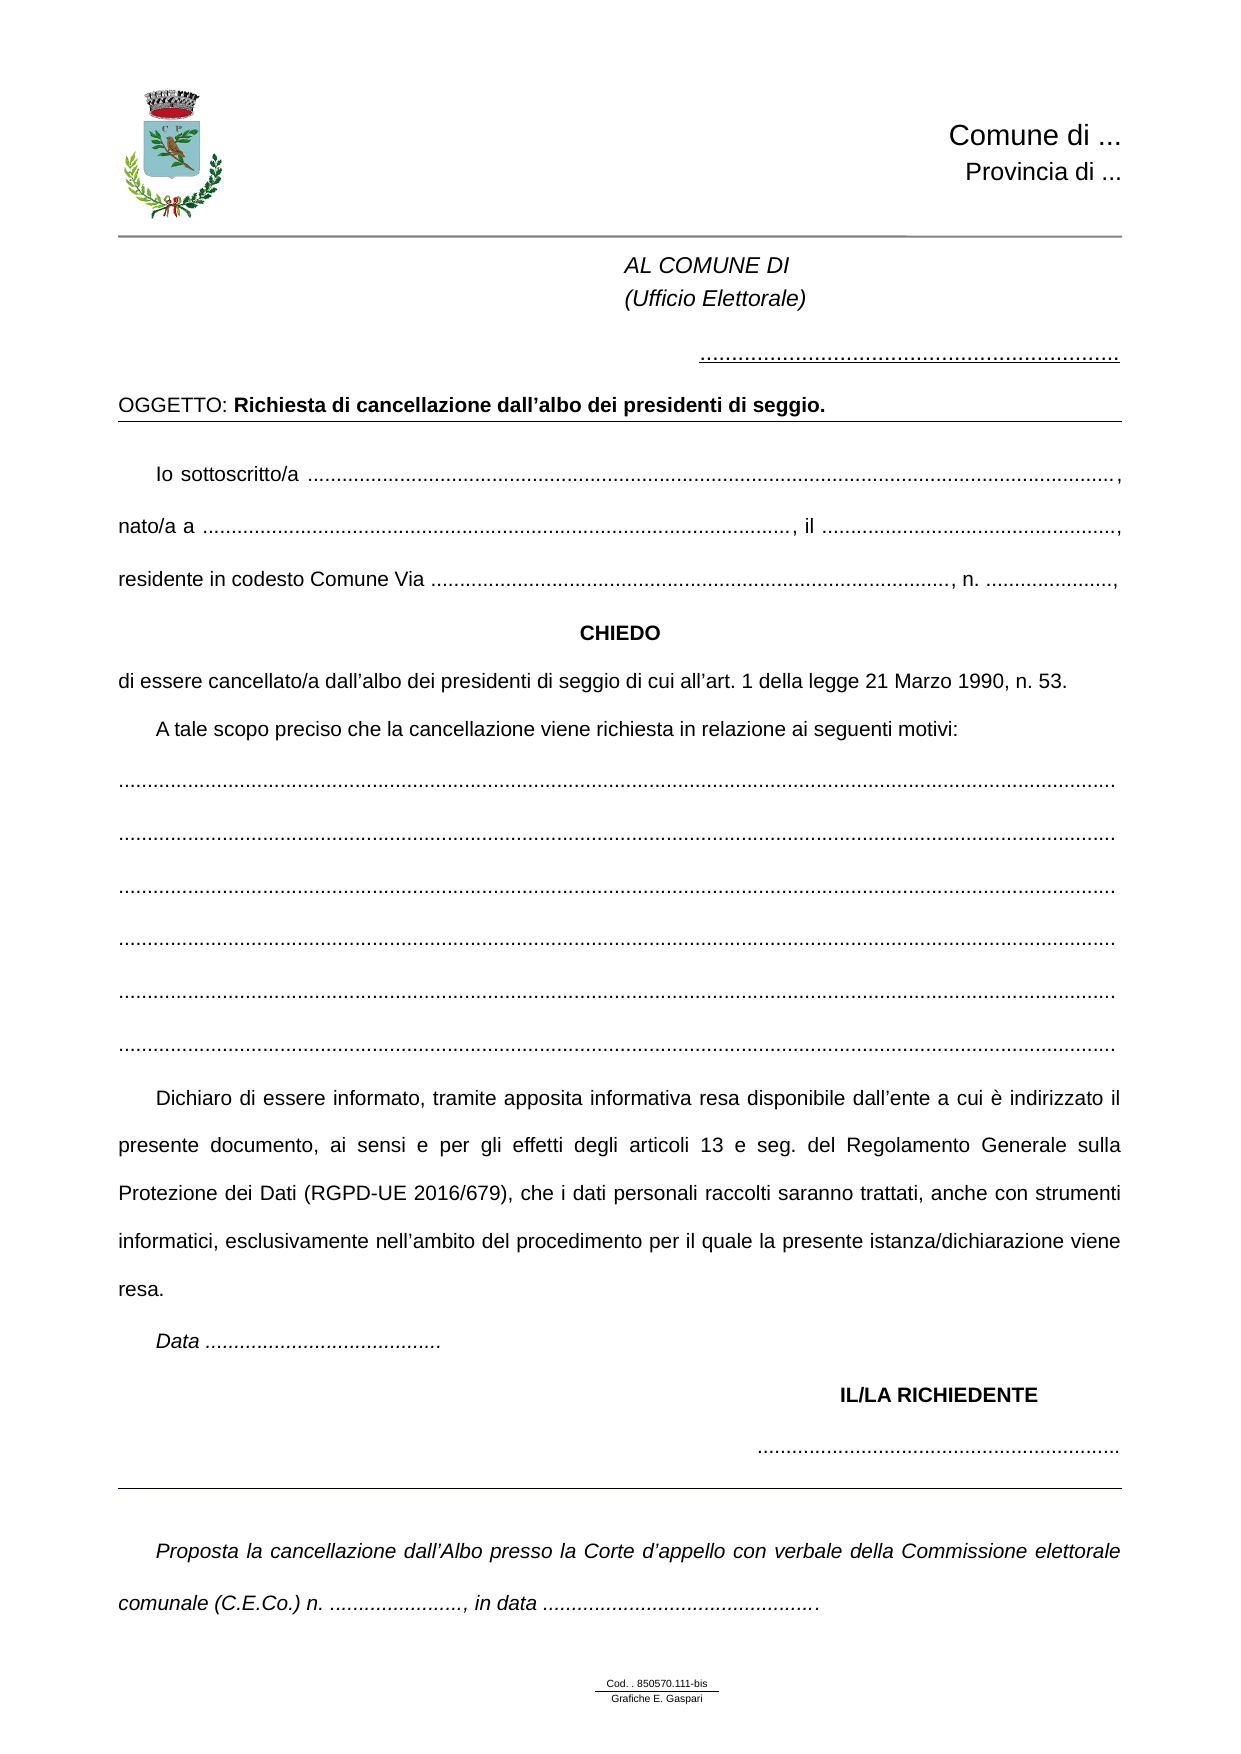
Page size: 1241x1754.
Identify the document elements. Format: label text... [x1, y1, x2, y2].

text ............................................................................................................................................................................. ............................................................................................................................................................................. ............................................................................................................................................................................. ............................................................................................................................................................................. ............................................................................................................................................................................. ............................................................................................................................................................................. [118, 764, 1122, 1057]
text ............................................................... [756, 1430, 1122, 1459]
text Dichiaro di essere informato, tramite apposita informativa resa disponibile dall’ente a cui è indirizzato il presente documento, ai sensi e per gli effetti degli articoli 13 e seg. del Regolamento Generale sulla Protezione dei Dati (RGPD-UE 2016/679), che i dati personali raccolti saranno trattati, anche con strumenti informatici, esclusivamente nell’ambito del procedimento per il quale la presente istanza/dichiarazione viene resa. [118, 1085, 1122, 1301]
text Data ......................................... [118, 1325, 1122, 1354]
text Provincia di ... [224, 157, 1122, 185]
picture [122, 87, 224, 219]
text OGGETTO: Richiesta di cancellazione dall’albo dei presidenti di seggio. [118, 393, 1122, 421]
text (Ufficio Elettorale) [624, 285, 1122, 311]
text di essere cancellato/a dall’albo dei presidenti di seggio di cui all’art. 1 della legge 21 Marzo 1990, n. 53. [118, 668, 1122, 692]
text Io sottoscritto/a ............................................................................................................................................, nato/a a ......................................................................................................, il ..................................................., residente in codesto Comune Via .........................................................................................., n. ......................, [118, 458, 1122, 592]
subtitle IL/LA RICHIEDENTE [756, 1382, 1122, 1406]
subtitle AL COMUNE DI [624, 252, 1122, 278]
text A tale scopo preciso che la cancellazione viene richiesta in relazione ai seguenti motivi: [118, 716, 1122, 740]
subtitle CHIEDO [118, 621, 1122, 644]
text Comune di ... [224, 118, 1122, 152]
text Proposta la cancellazione dall’Albo presso la Corte d’appello con verbale della Commissione elettorale comunale (C.E.Co.) n. ......................., in data ................................................ [118, 1536, 1122, 1616]
text .................................................................. [624, 337, 1122, 366]
